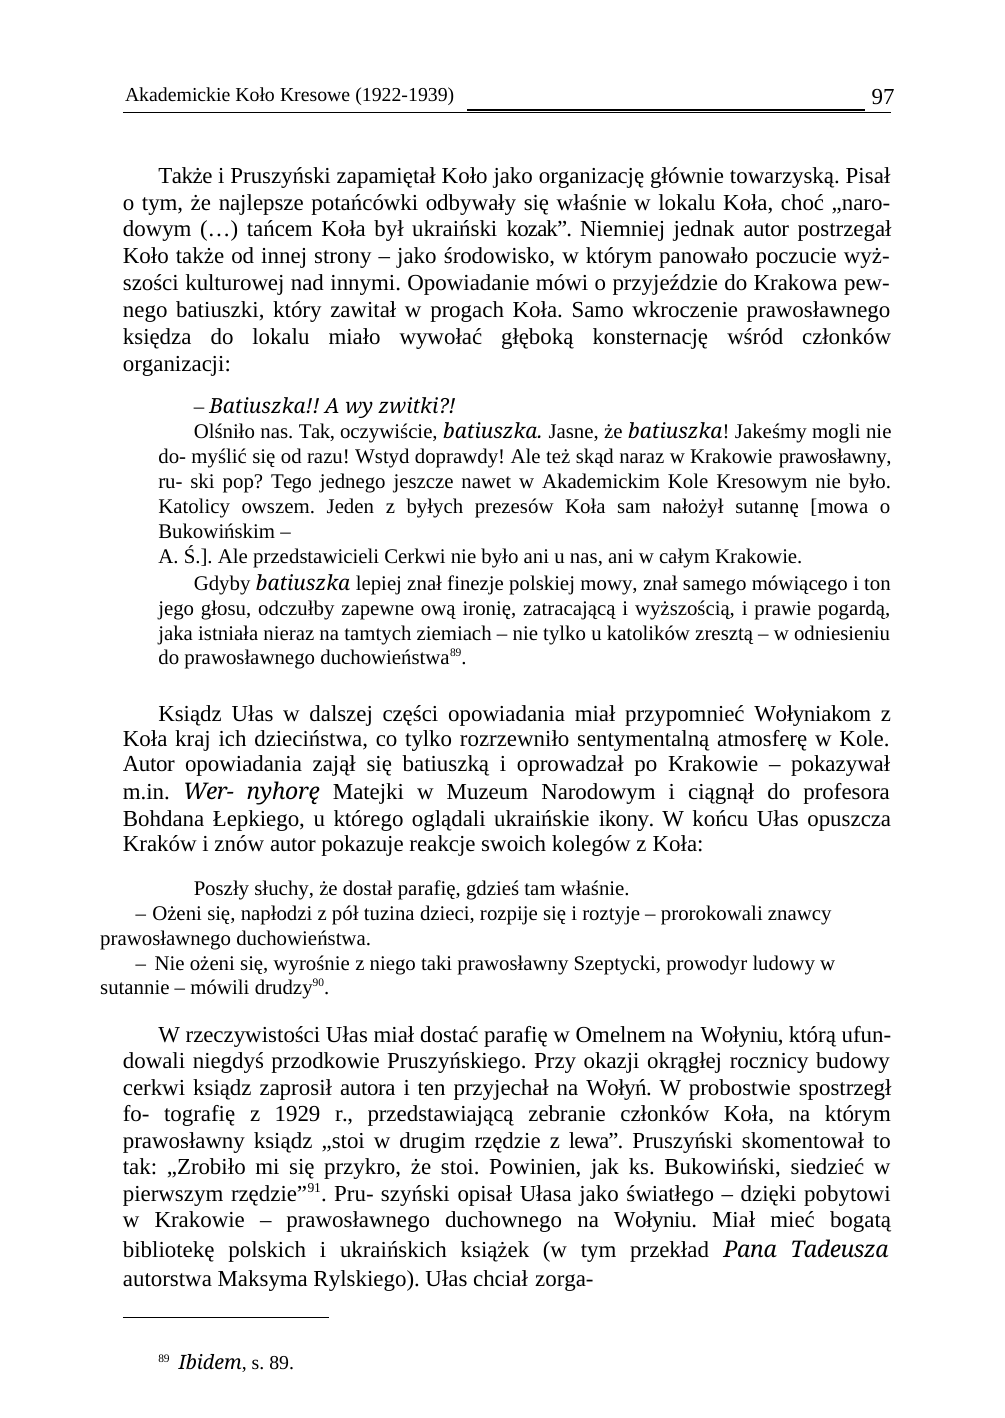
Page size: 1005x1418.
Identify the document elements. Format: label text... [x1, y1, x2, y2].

text W rzeczywistości Ułas miał dostać parafię w Omelnem na Wołyniu, którą ufun- dowali niegdyś przodkowie Pruszyńskiego. Przy okazji okrągłej rocznicy budowy cerkwi ksiądz zaprosił autora i ten przyjechał na Wołyń. W probostwie spostrzegł fo- tografię z 1929 r., przedstawiającą zebranie członków Koła, na którym prawosławny ksiądz „stoi w drugim rzędzie z lewa”. Pruszyński skomentował to tak: „Zrobiło mi się przykro, że stoi. Powinien, jak ks. Bukowiński, siedzieć w pierwszym rzędzie”91. Pru- szyński opisał Ułasa jako światłego – dzięki pobytowi w Krakowie – prawosławnego duchownego na Wołyniu. Miał mieć bogatą bibliotekę polskich i ukraińskich książek (w tym przekład Pana Tadeusza autorstwa Maksyma Rylskiego). Ułas chciał zorga- [123, 1021, 891, 1291]
text Ksiądz Ułas w dalszej części opowiadania miał przypomnieć Wołyniakom z Koła kraj ich dzieciństwa, co tylko rozrzewniło sentymentalną atmosferę w Kole. Autor opowiadania zajął się batiuszką i oprowadzał po Krakowie – pokazywał m.in. Wer- nyhorę Matejki w Muzeum Narodowym i ciągnął do profesora Bohdana Łepkiego, u którego oglądali ukraińskie ikony. W końcu Ułas opuszcza Kraków i znów autor pokazuje reakcje swoich kolegów z Koła: [123, 701, 891, 857]
text Także i Pruszyński zapamiętał Koło jako organizację głównie towarzyską. Pisał o tym, że najlepsze potańcówki odbywały się właśnie w lokalu Koła, choć „naro- dowym (…) tańcem Koła był ukraiński kozak”. Niemniej jednak autor postrzegał Koło także od innej strony – jako środowisko, w którym panowało poczucie wyż- szości kulturowej nad innymi. Opowiadanie mówi o przyjeździe do Krakowa pew- nego batiuszki, który zawitał w progach Koła. Samo wkroczenie prawosławnego księdza do lokalu miało wywołać głęboką konsternację wśród członków organizacji: [123, 162, 891, 376]
text Gdyby batiuszka lepiej znał finezje polskiej mowy, znał samego mówiącego i ton jego głosu, odczułby zapewne ową ironię, zatracającą i wyższością, i prawie pogardą, jaka istniała nieraz na tamtych ziemiach – nie tylko u katolików zresztą – w odniesieniu do prawosławnego duchowieństwa89. [158, 568, 891, 669]
text Poszły słuchy, że dostał parafię, gdzieś tam właśnie. [193, 876, 904, 900]
list Nie ożeni się, wyrośnie z niego taki prawosławny Szeptycki, prowodyr ludowy w sutannie – mówili drudzy90. [100, 950, 904, 999]
text A. Ś.]. Ale przedstawicieli Cerkwi nie było ani u nas, ani w całym Krakowie. [158, 544, 904, 568]
text – Batiuszka!! A wy zwitki?! [193, 392, 904, 419]
text Olśniło nas. Tak, oczywiście, batiuszka. Jasne, że batiuszka! Jakeśmy mogli nie do- myślić się od razu! Wstyd doprawdy! Ale też skąd naraz w Krakowie prawosławny, ru- ski pop? Tego jednego jeszcze nawet w Akademickim Kole Kresowym nie było. Katolicy owszem. Jeden z byłych prezesów Koła sam nałożył sutannę [mowa o Bukowińskim – [158, 419, 891, 544]
list Ożeni się, napłodzi z pół tuzina dzieci, rozpije się i roztyje – prorokowali znawcy prawosławnego duchowieństwa. [100, 901, 891, 949]
text 89 Ibidem, s. 89. [158, 1349, 904, 1374]
